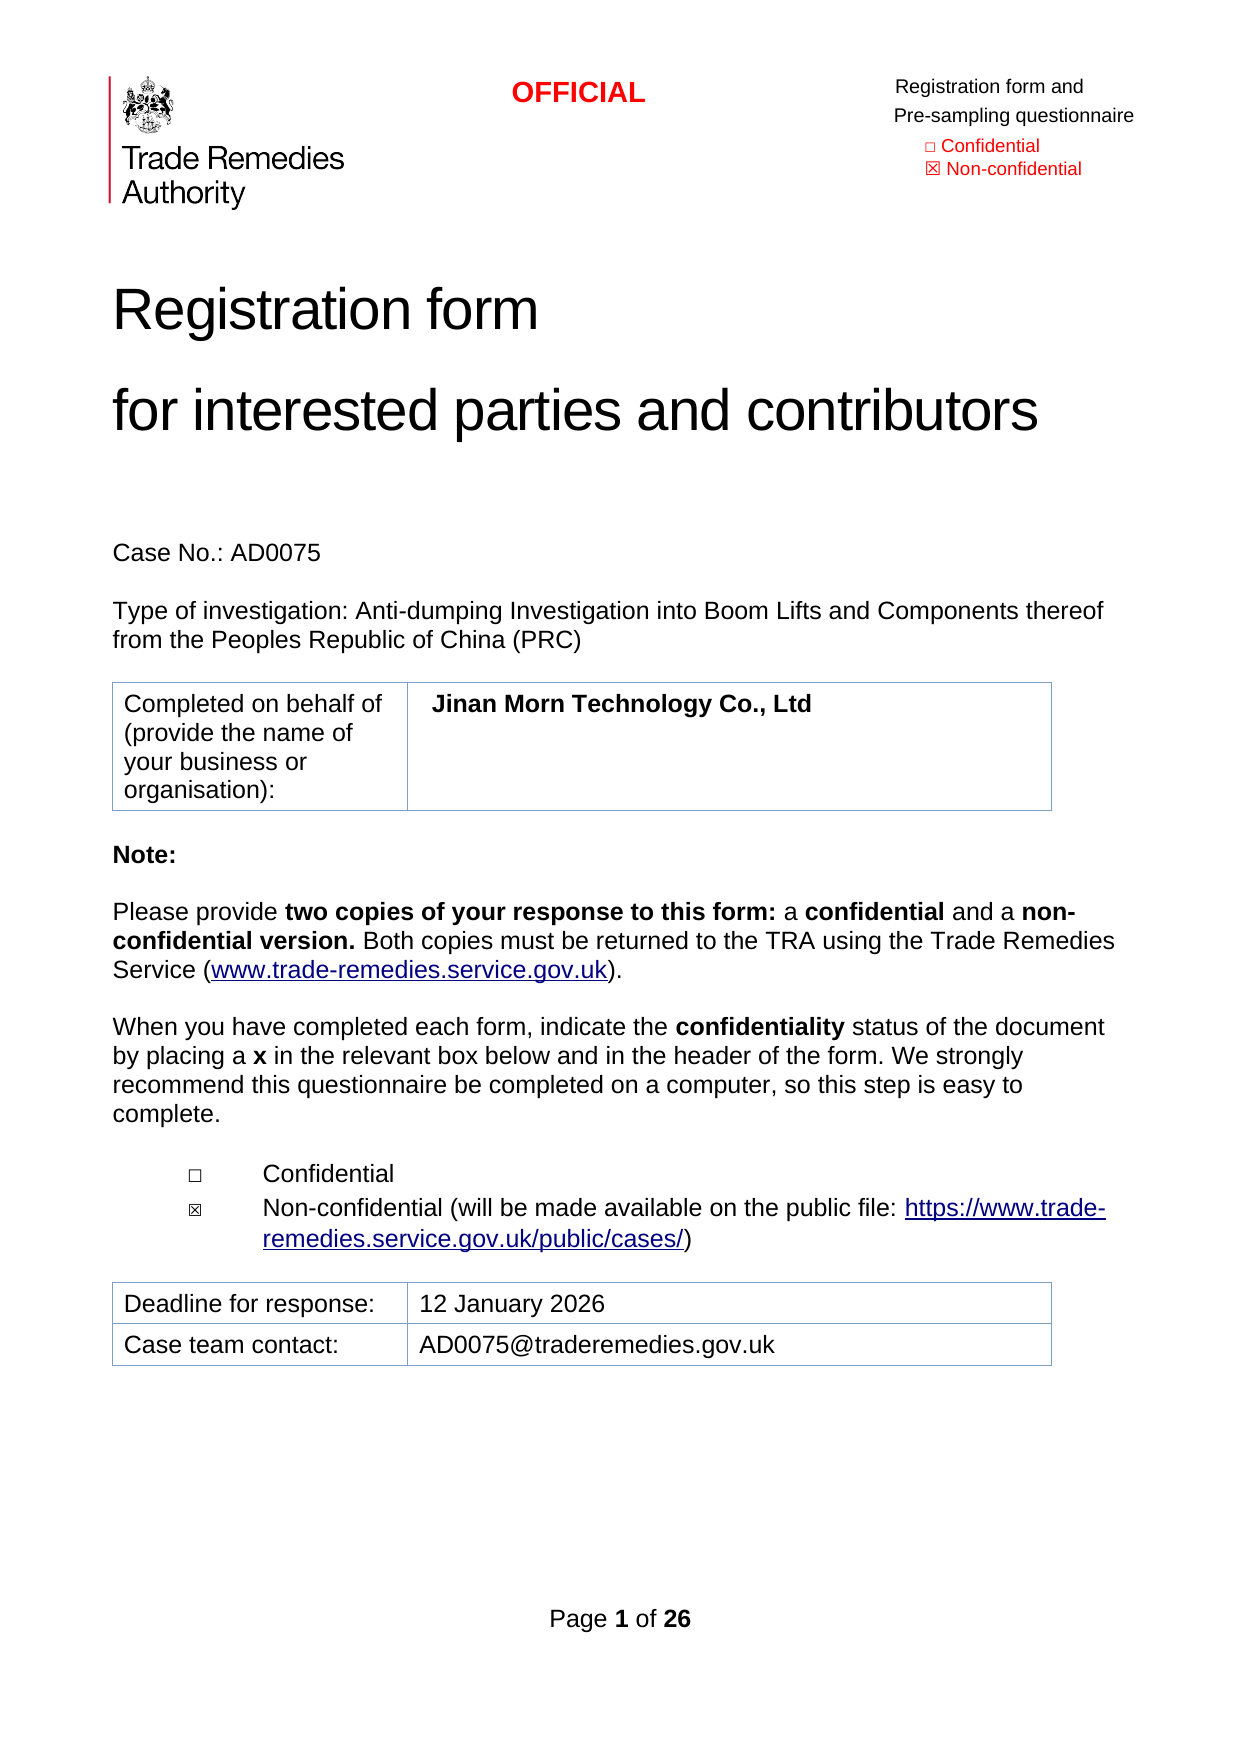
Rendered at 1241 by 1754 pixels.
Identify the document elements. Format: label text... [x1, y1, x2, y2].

text When you have completed each form, indicate the confidentiality status of the document by placing a x in the relevant box below and in the header of the form. We strongly recommend this questionnaire be completed on a computer, so this step is easy to complete. [112, 1012, 1128, 1127]
table_header 12 January 2026 [408, 1283, 1051, 1323]
text ☒ Non-confidential (will be made available on the public file: https://www.trade-remedies.service.gov.uk/public/cases/) [187, 1190, 1128, 1253]
table_header Completed on behalf of (provide the name of your business or organisation): [113, 683, 407, 810]
title Registration form for interested parties and contributors [112, 274, 1128, 442]
text ☐ Confidential [112, 1156, 1128, 1190]
table_header Deadline for response: [113, 1283, 407, 1323]
table_cell Case team contact: [113, 1324, 407, 1365]
text Case No.: AD0075 [112, 538, 1128, 567]
text Type of investigation: Anti-dumping Investigation into Boom Lifts and Components thereof from the Peoples Republic of China (PRC) [112, 596, 1128, 653]
table_cell AD0075@traderemedies.gov.uk [408, 1324, 1051, 1365]
picture [108, 76, 344, 210]
text Please provide two copies of your response to this form: a confidential and a non-confidential version. Both copies must be returned to the TRA using the Trade Remedies Service (www.trade-remedies.service.gov.uk). [112, 897, 1128, 983]
table_header Jinan Morn Technology Co., Ltd [408, 683, 1051, 810]
text Note: [112, 840, 1128, 868]
